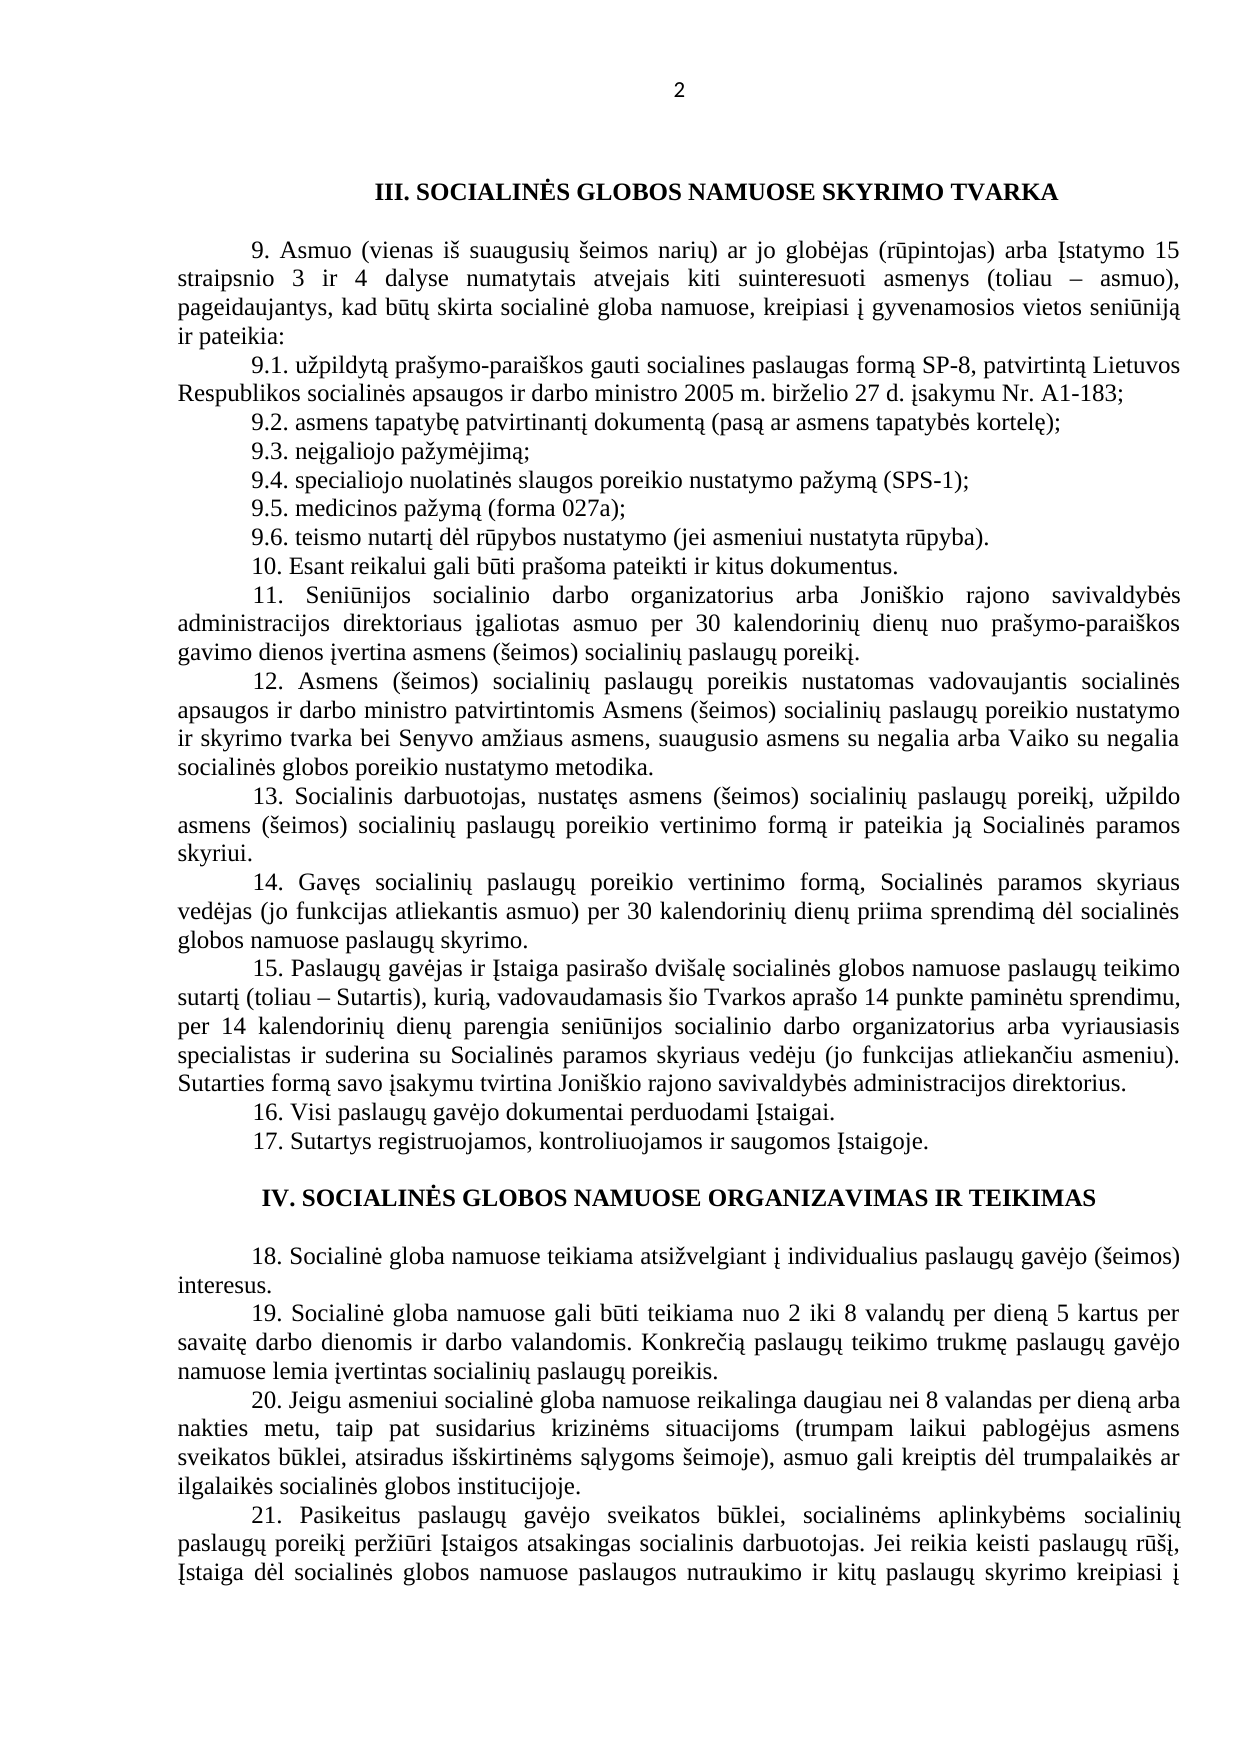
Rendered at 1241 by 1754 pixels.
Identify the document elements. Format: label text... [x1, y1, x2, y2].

text 14. Gavęs socialinių paslaugų poreikio vertinimo formą, Socialinės paramos skyriaus vedėjas (jo funkcijas atliekantis asmuo) per 30 kalendorinių dienų priima sprendimą dėl socialinės globos namuose paslaugų skyrimo. [177, 867, 1181, 953]
text 9.1. užpildytą prašymo-paraiškos gauti socialines paslaugas formą SP-8, patvirtintą Lietuvos Respublikos socialinės apsaugos ir darbo ministro 2005 m. birželio 27 d. įsakymu Nr. A1-183; [177, 350, 1181, 407]
text 9.4. specialiojo nuolatinės slaugos poreikio nustatymo pažymą (SPS-1); [177, 465, 1181, 493]
text 9.5. medicinos pažymą (forma 027a); [177, 493, 1181, 522]
text 20. Jeigu asmeniui socialinė globa namuose reikalinga daugiau nei 8 valandas per dieną arba nakties metu, taip pat susidarius krizinėms situacijoms (trumpam laikui pablogėjus asmens sveikatos būklei, atsiradus išskirtinėms sąlygoms šeimoje), asmuo gali kreiptis dėl trumpalaikės ar ilgalaikės socialinės globos institucijoje. [177, 1385, 1181, 1500]
text 15. Paslaugų gavėjas ir Įstaiga pasirašo dvišalę socialinės globos namuose paslaugų teikimo sutartį (toliau – Sutartis), kurią, vadovaudamasis šio Tvarkos aprašo 14 punkte paminėtu sprendimu, per 14 kalendorinių dienų parengia seniūnijos socialinio darbo organizatorius arba vyriausiasis specialistas ir suderina su Socialinės paramos skyriaus vedėju (jo funkcijas atliekančiu asmeniu). Sutarties formą savo įsakymu tvirtina Joniškio rajono savivaldybės administracijos direktorius. [177, 953, 1181, 1097]
text 17. Sutartys registruojamos, kontroliuojamos ir saugomos Įstaigoje. [177, 1126, 1181, 1155]
text 21. Pasikeitus paslaugų gavėjo sveikatos būklei, socialinėms aplinkybėms socialinių paslaugų poreikį peržiūri Įstaigos atsakingas socialinis darbuotojas. Jei reikia keisti paslaugų rūšį, Įstaiga dėl socialinės globos namuose paslaugos nutraukimo ir kitų paslaugų skyrimo kreipiasi į [177, 1500, 1181, 1586]
text 11. Seniūnijos socialinio darbo organizatorius arba Joniškio rajono savivaldybės administracijos direktoriaus įgaliotas asmuo per 30 kalendorinių dienų nuo prašymo-paraiškos gavimo dienos įvertina asmens (šeimos) socialinių paslaugų poreikį. [177, 580, 1181, 666]
text 18. Socialinė globa namuose teikiama atsižvelgiant į individualius paslaugų gavėjo (šeimos) interesus. [177, 1241, 1181, 1298]
text 9.2. asmens tapatybę patvirtinantį dokumentą (pasą ar asmens tapatybės kortelę); [177, 407, 1181, 436]
text IV. SOCIALINĖS GLOBOS NAMUOSE ORGANIZAVIMAS IR TEIKIMAS [177, 1183, 1181, 1212]
text 9. Asmuo (vienas iš suaugusių šeimos narių) ar jo globėjas (rūpintojas) arba Įstatymo 15 straipsnio 3 ir 4 dalyse numatytais atvejais kiti suinteresuoti asmenys (toliau – asmuo), pageidaujantys, kad būtų skirta socialinė globa namuose, kreipiasi į gyvenamosios vietos seniūniją ir pateikia: [177, 235, 1181, 350]
text III. SOCIALINĖS GLOBOS NAMUOSE SKYRIMO TVARKA [177, 177, 1181, 206]
text 13. Socialinis darbuotojas, nustatęs asmens (šeimos) socialinių paslaugų poreikį, užpildo asmens (šeimos) socialinių paslaugų poreikio vertinimo formą ir pateikia ją Socialinės paramos skyriui. [177, 781, 1181, 867]
text 12. Asmens (šeimos) socialinių paslaugų poreikis nustatomas vadovaujantis socialinės apsaugos ir darbo ministro patvirtintomis Asmens (šeimos) socialinių paslaugų poreikio nustatymo ir skyrimo tvarka bei Senyvo amžiaus asmens, suaugusio asmens su negalia arba Vaiko su negalia socialinės globos poreikio nustatymo metodika. [177, 666, 1181, 781]
text 9.3. neįgaliojo pažymėjimą; [177, 436, 1181, 465]
text 19. Socialinė globa namuose gali būti teikiama nuo 2 iki 8 valandų per dieną 5 kartus per savaitę darbo dienomis ir darbo valandomis. Konkrečią paslaugų teikimo trukmę paslaugų gavėjo namuose lemia įvertintas socialinių paslaugų poreikis. [177, 1298, 1181, 1385]
text 16. Visi paslaugų gavėjo dokumentai perduodami Įstaigai. [177, 1097, 1181, 1126]
text 9.6. teismo nutartį dėl rūpybos nustatymo (jei asmeniui nustatyta rūpyba). [177, 522, 1181, 551]
text 10. Esant reikalui gali būti prašoma pateikti ir kitus dokumentus. [177, 551, 1181, 580]
